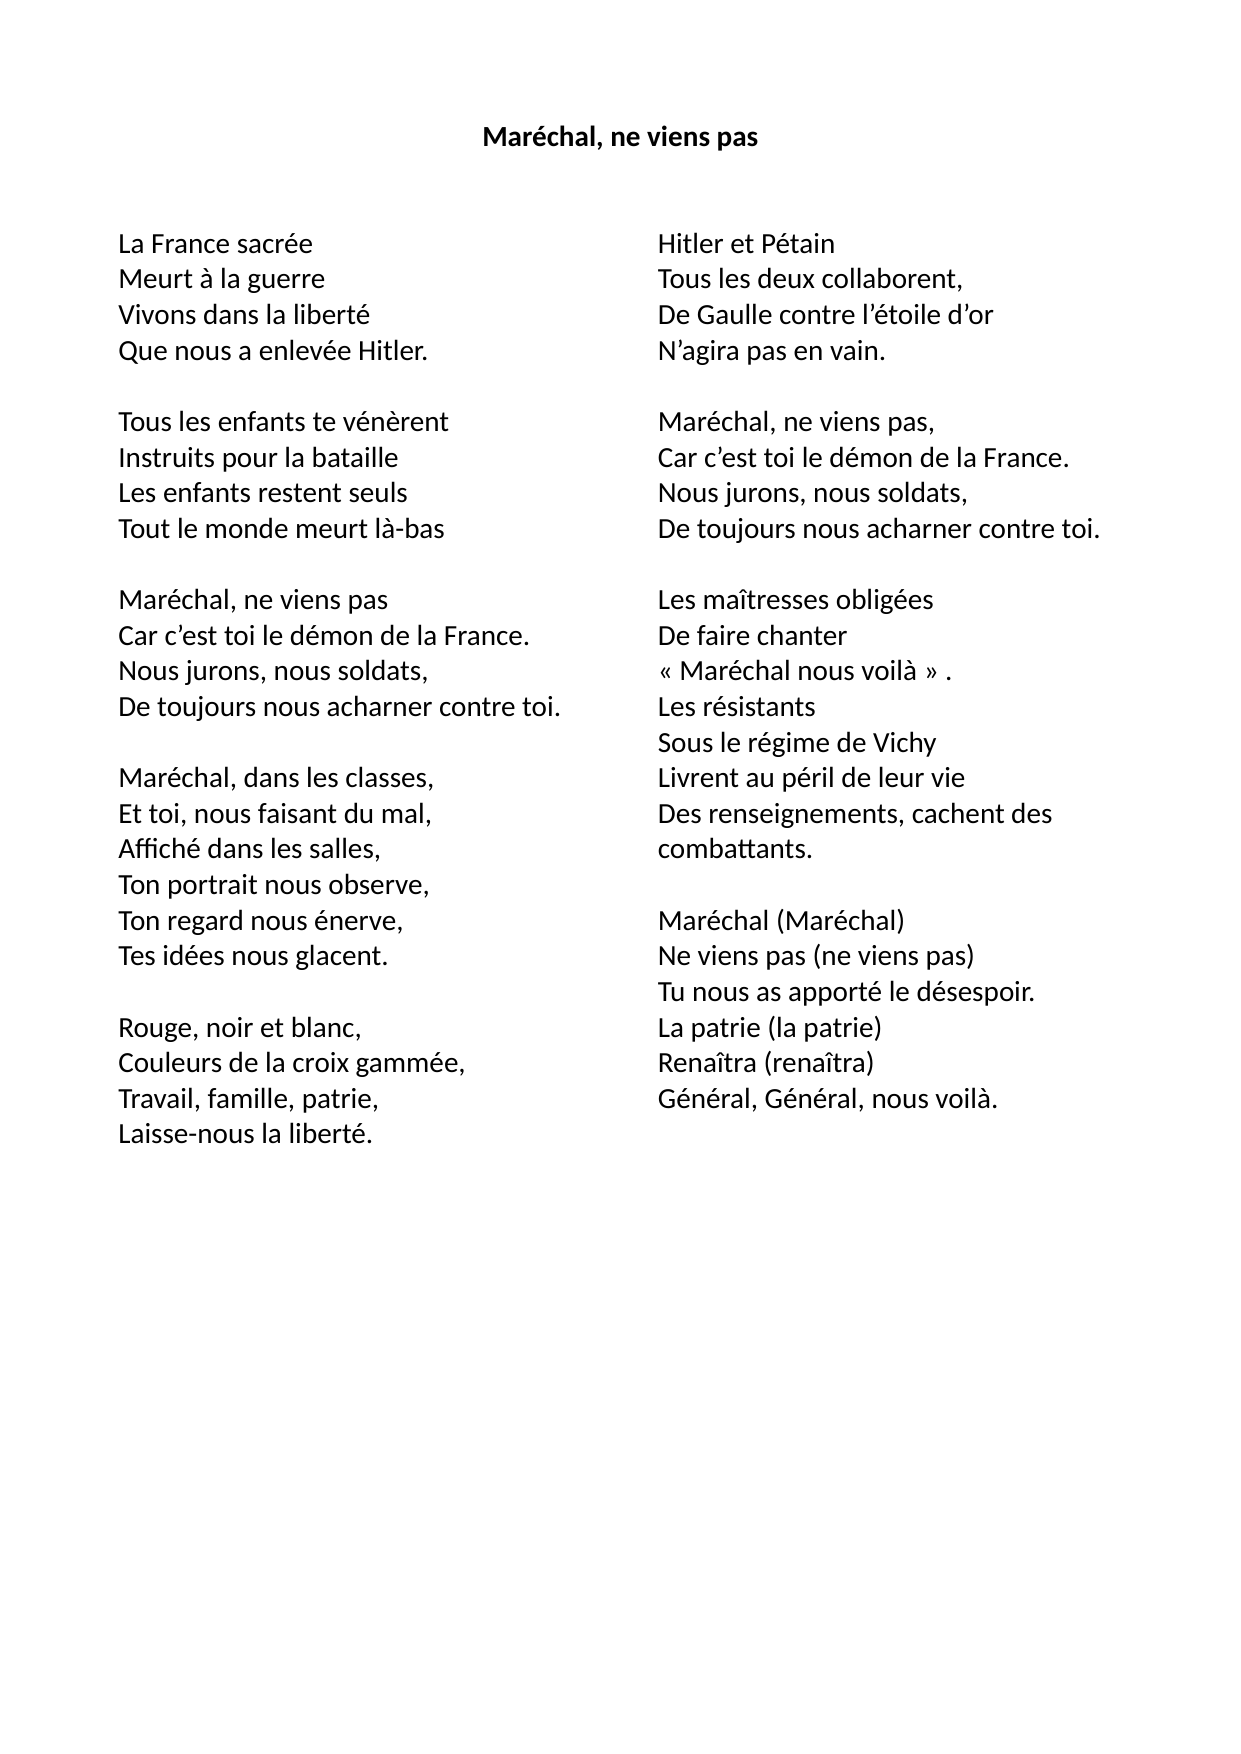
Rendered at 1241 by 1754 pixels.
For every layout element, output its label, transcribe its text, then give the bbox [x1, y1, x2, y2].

text Sous le régime de Vichy [658, 724, 1122, 759]
text Livrent au péril de leur vie [658, 759, 1122, 795]
text « Maréchal nous voilà » . [658, 652, 1122, 688]
text Renaîtra (renaîtra) [658, 1044, 1122, 1080]
text Que nous a enlevée Hitler. [118, 332, 583, 367]
text Tous les enfants te vénèrent [118, 403, 583, 439]
text Maréchal, ne viens pas, [658, 403, 1122, 439]
text Et toi, nous faisant du mal, [118, 795, 583, 831]
text Travail, famille, patrie, [118, 1080, 583, 1116]
text Maréchal, ne viens pas [118, 118, 1122, 154]
text La patrie (la patrie) [658, 1009, 1122, 1044]
text Maréchal (Maréchal) [658, 902, 1122, 937]
text Couleurs de la croix gammée, [118, 1044, 583, 1080]
text Nous jurons, nous soldats, [658, 474, 1122, 510]
text N’agira pas en vain. [658, 332, 1122, 367]
text De faire chanter [658, 617, 1122, 652]
text Maréchal, dans les classes, [118, 759, 583, 795]
text Nous jurons, nous soldats, [118, 652, 583, 688]
text Hitler et Pétain [658, 225, 1122, 261]
text Meurt à la guerre [118, 261, 583, 296]
text Car c’est toi le démon de la France. [118, 617, 583, 652]
text La France sacrée [118, 225, 583, 261]
text Les enfants restent seuls [118, 474, 583, 510]
text De toujours nous acharner contre toi. [658, 510, 1122, 546]
text Tout le monde meurt là-bas [118, 510, 583, 546]
text Vivons dans la liberté [118, 296, 583, 332]
text Tous les deux collaborent, [658, 261, 1122, 296]
text Les maîtresses obligées [658, 581, 1122, 617]
text Instruits pour la bataille [118, 439, 583, 474]
text De toujours nous acharner contre toi. [118, 688, 583, 724]
text De Gaulle contre l’étoile d’or [658, 296, 1122, 332]
text Tes idées nous glacent. [118, 937, 583, 973]
text Les résistants [658, 688, 1122, 724]
text Ton portrait nous observe, [118, 866, 583, 902]
text Tu nous as apporté le désespoir. [658, 973, 1122, 1009]
text Maréchal, ne viens pas [118, 581, 583, 617]
text Car c’est toi le démon de la France. [658, 439, 1122, 474]
text Des renseignements, cachent des combattants. [658, 795, 1122, 866]
text Laisse-nous la liberté. [118, 1116, 583, 1151]
text Affiché dans les salles, [118, 831, 583, 866]
text Rouge, noir et blanc, [118, 1009, 583, 1044]
text Général, Général, nous voilà. [658, 1080, 1122, 1116]
text Ton regard nous énerve, [118, 902, 583, 937]
text Ne viens pas (ne viens pas) [658, 937, 1122, 973]
